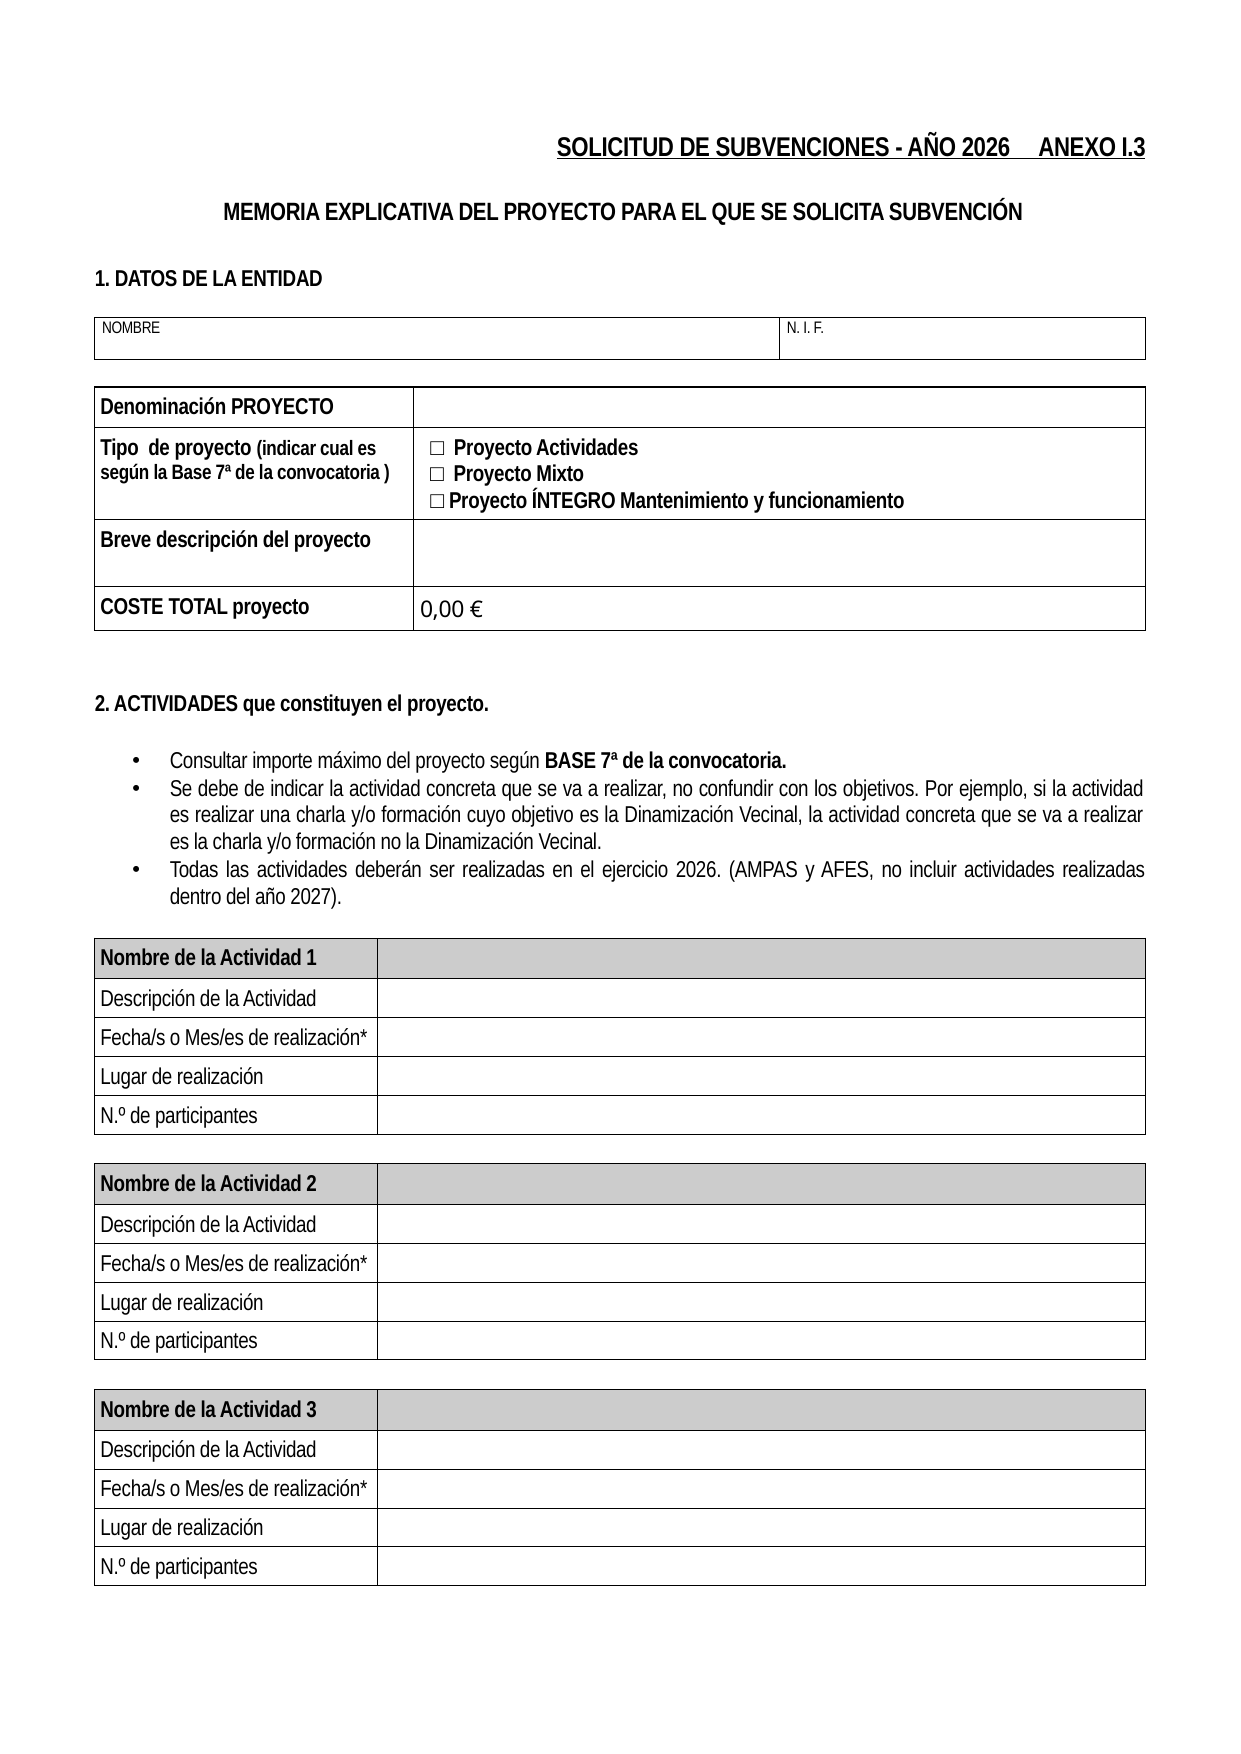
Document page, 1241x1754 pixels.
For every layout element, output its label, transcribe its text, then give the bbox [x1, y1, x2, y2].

table_cell [378, 1322, 1145, 1359]
table_cell [378, 979, 1145, 1017]
list Se debe de indicar la actividad concreta que se va a realizar, no confundir con los objetivos. Por ejemplo, si la actividad es realizar una charla y/o formación cuyo objetivo es la Dinamización Vecinal, la actividad concreta que se va a realizar es la charla y/o formación no la Dinamización Vecinal. [132, 775, 1146, 854]
text 2. ACTIVIDADES que constituyen el proyecto. [94, 690, 1146, 716]
table_cell Breve descripción del proyecto [95, 520, 413, 586]
table_header Denominación PROYECTO [95, 388, 413, 427]
table_cell Descripción de la Actividad [95, 1205, 377, 1243]
table_cell [378, 1283, 1145, 1321]
table_header [378, 1164, 1145, 1204]
table_cell [414, 520, 1145, 586]
table_cell [378, 1057, 1145, 1095]
table_cell [378, 1205, 1145, 1243]
table_cell [378, 1096, 1145, 1134]
table_cell Lugar de realización [95, 1509, 377, 1546]
table_cell [378, 1547, 1145, 1585]
table_cell [378, 1470, 1145, 1507]
table_cell N.º de participantes [95, 1096, 377, 1134]
text SOLICITUD DE SUBVENCIONES - AÑO 2026 ANEXO I.3 [94, 131, 1146, 162]
table_cell Lugar de realización [95, 1283, 377, 1321]
table_cell Tipo de proyecto (indicar cual es según la Base 7ª de la convocatoria ) [95, 428, 413, 519]
table_header Nombre de la Actividad 2 [95, 1164, 377, 1204]
table_header N. I. F. [780, 318, 1145, 359]
table_header [378, 939, 1145, 978]
table_header Nombre de la Actividad 1 [95, 939, 377, 978]
table_cell [378, 1244, 1145, 1282]
table_header [378, 1390, 1145, 1430]
table_cell □ Proyecto Actividades □ Proyecto Mixto □ Proyecto ÍNTEGRO Mantenimiento y funcionamiento [414, 428, 1145, 519]
table_cell [378, 1431, 1145, 1468]
table_cell N.º de participantes [95, 1547, 377, 1585]
table_cell 0,00 € [414, 587, 1145, 630]
table_cell Lugar de realización [95, 1057, 377, 1095]
table_header NOMBRE [95, 318, 779, 359]
table_cell Descripción de la Actividad [95, 1431, 377, 1468]
table_cell N.º de participantes [95, 1322, 377, 1359]
table_header Nombre de la Actividad 3 [95, 1390, 377, 1430]
list Consultar importe máximo del proyecto según BASE 7ª de la convocatoria. [132, 747, 1146, 773]
table_header [414, 388, 1145, 427]
table_cell Fecha/s o Mes/es de realización* [95, 1470, 377, 1507]
table_cell Fecha/s o Mes/es de realización* [95, 1244, 377, 1282]
list Todas las actividades deberán ser realizadas en el ejercicio 2026. (AMPAS y AFES, no incluir actividades realizadas dentro del año 2027). [132, 856, 1146, 909]
text 1. DATOS DE LA ENTIDAD [94, 264, 1146, 291]
table_cell Fecha/s o Mes/es de realización* [95, 1018, 377, 1056]
table_cell COSTE TOTAL proyecto [95, 587, 413, 630]
table_cell [378, 1509, 1145, 1546]
table_cell [378, 1018, 1145, 1056]
subtitle MEMORIA EXPLICATIVA DEL PROYECTO PARA EL QUE SE SOLICITA SUBVENCIÓN [95, 197, 1146, 226]
table_cell Descripción de la Actividad [95, 979, 377, 1017]
